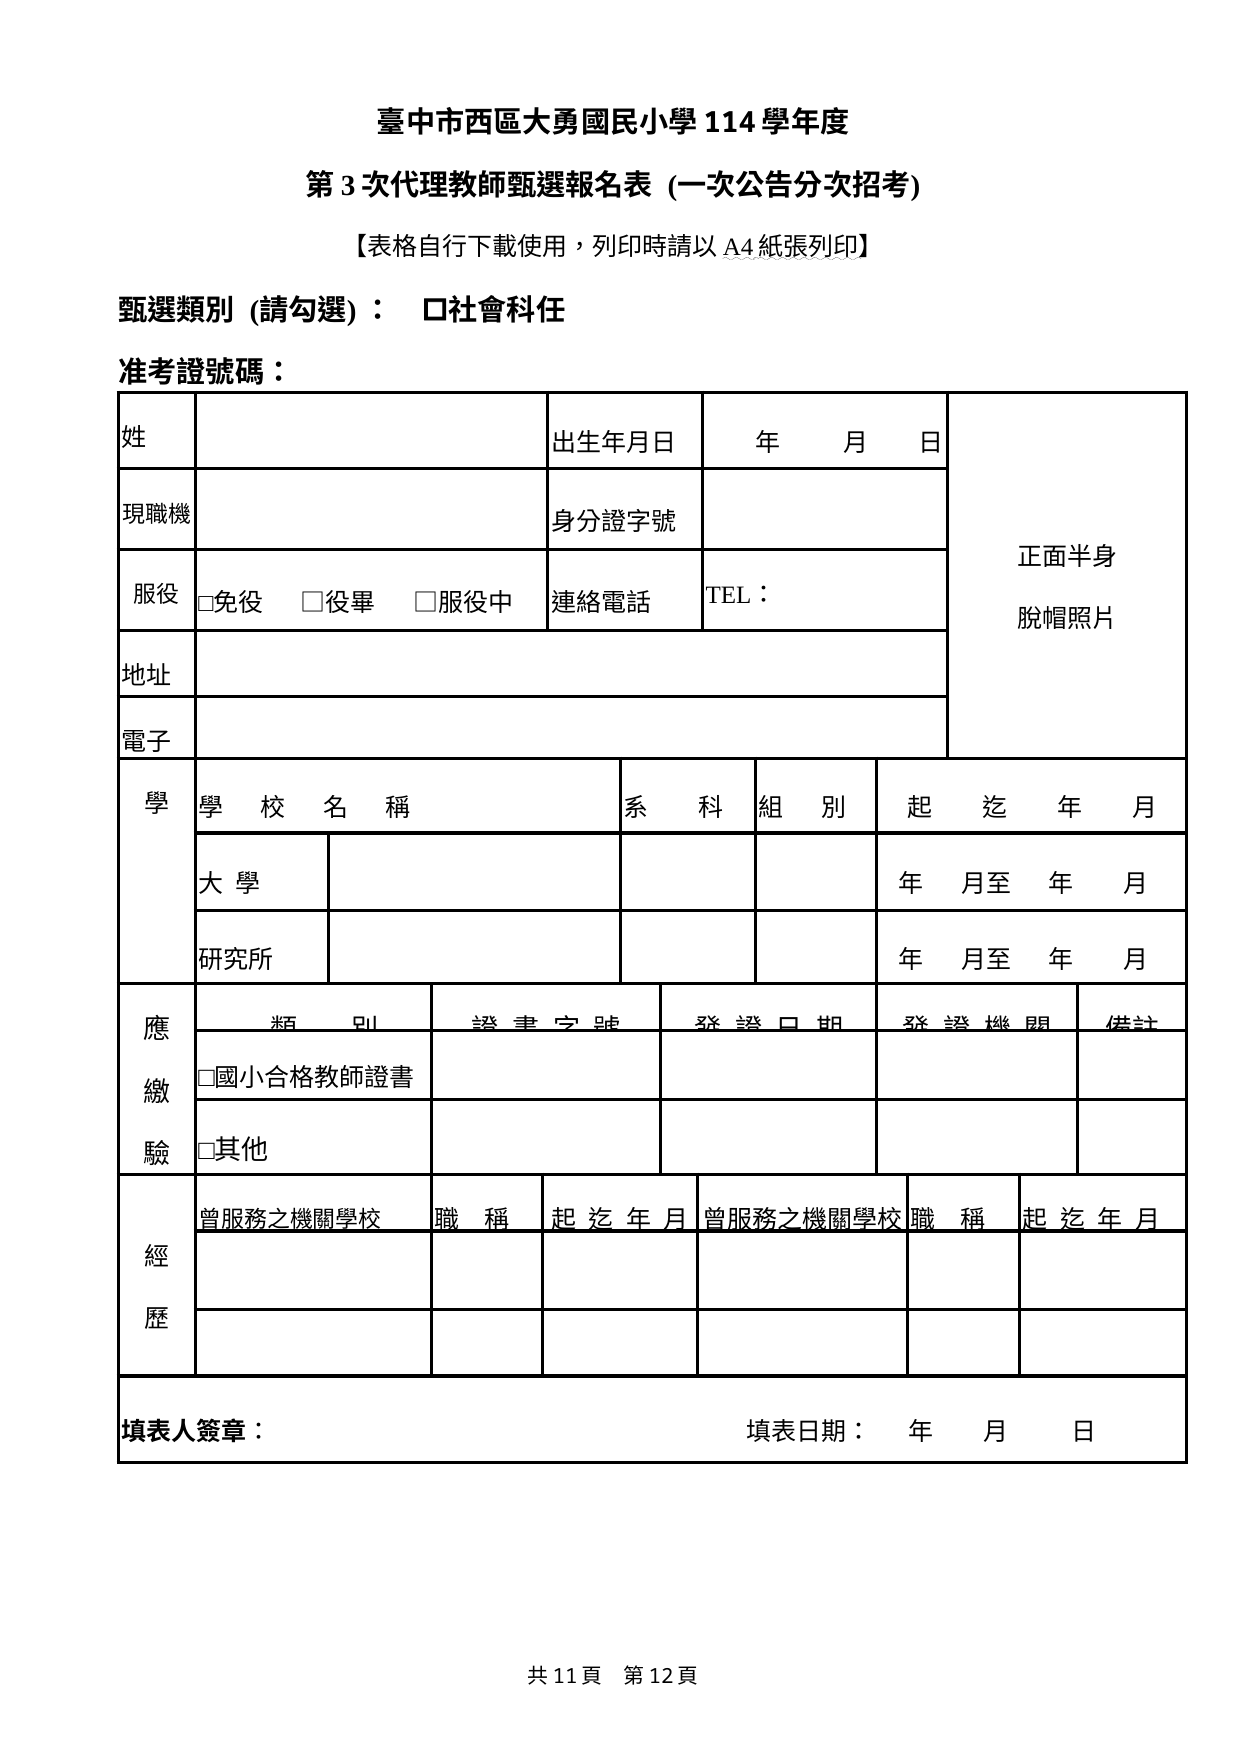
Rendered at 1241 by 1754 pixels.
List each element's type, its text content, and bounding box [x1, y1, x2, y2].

table_cell [662, 1032, 875, 1098]
table_cell [622, 835, 754, 908]
table_cell [433, 1032, 659, 1098]
table_cell □其他 [197, 1101, 430, 1173]
table_cell [699, 1311, 906, 1374]
text 臺中市西區大勇國民小學114學年度 [118, 78, 1107, 141]
table_header 正面半身 脫帽照片 [949, 394, 1185, 757]
table_cell 應 繳 驗 證 件 [120, 985, 194, 1173]
table_cell [544, 1233, 696, 1307]
table_cell [622, 912, 754, 982]
text 第3次代理教師甄選報名表 (一次公告分次招考) [118, 141, 1107, 203]
table_cell [909, 1233, 1018, 1307]
table_cell 現職機關學校 [120, 470, 194, 548]
table_cell 填表人簽章： 填表日期： 年 月 日 [120, 1378, 1185, 1461]
table_cell 職 稱 [909, 1176, 1018, 1229]
table_cell 起 迄 年 月 [544, 1176, 696, 1229]
table_header 姓 名 [120, 394, 194, 467]
table_cell 起 迄 年 月 [878, 760, 1185, 831]
table_header 出生年月日 [549, 394, 701, 467]
table_cell [197, 698, 946, 757]
table_cell [197, 470, 546, 548]
table_cell [433, 1101, 659, 1173]
table_cell [878, 1101, 1076, 1173]
text 【表格自行下載使用，列印時請以A4紙張列印】 [118, 203, 1107, 266]
table_cell [330, 912, 619, 982]
table_cell [757, 912, 875, 982]
table_cell [1079, 1101, 1185, 1173]
text 准考證號碼： [118, 328, 1107, 391]
table_cell □國小合格教師證書 [197, 1032, 430, 1098]
table_cell 曾服務之機關學校 [699, 1176, 906, 1229]
table_cell [699, 1233, 906, 1307]
table_cell [197, 1233, 430, 1307]
table_cell [878, 1032, 1076, 1098]
table_header [197, 394, 546, 467]
table_cell 電子郵件 [120, 698, 194, 757]
table_cell 起 迄 年 月 [1021, 1176, 1185, 1229]
table_cell [1079, 1032, 1185, 1098]
table_cell [544, 1311, 696, 1374]
table_cell [909, 1311, 1018, 1374]
table_cell 學 校 名 稱 [197, 760, 619, 831]
table_cell 發 證 機 關 [878, 985, 1076, 1029]
table_cell 地址 [120, 632, 194, 694]
table_cell 研究所 [197, 912, 327, 982]
table_cell [757, 835, 875, 908]
table_cell 曾服務之機關學校 [197, 1176, 430, 1229]
table_cell 服役 情形 [120, 551, 194, 629]
table_cell [330, 835, 619, 908]
table_cell [433, 1311, 541, 1374]
table_cell 年 月至 年 月 [878, 912, 1185, 982]
table_cell [197, 1311, 430, 1374]
table_cell [197, 632, 946, 694]
table_cell 連絡電話 [549, 551, 701, 629]
table_cell [1021, 1311, 1185, 1374]
table_cell 備註 [1079, 985, 1185, 1029]
table_cell 組 別 [757, 760, 875, 831]
table_cell 系 科 [622, 760, 754, 831]
table_cell 職 稱 [433, 1176, 541, 1229]
table_cell 發 證 日 期 [662, 985, 875, 1029]
table_cell □免役 □役畢 □服役中 [197, 551, 546, 629]
table_cell [1021, 1233, 1185, 1307]
table_cell [662, 1101, 875, 1173]
table_cell TEL： 手機： [704, 551, 946, 629]
table_cell 經 歷 [120, 1176, 194, 1374]
table_cell 年 月至 年 月 [878, 835, 1185, 908]
text 甄選類別 (請勾選) ： 社會科任 [118, 266, 1107, 328]
table_cell 身分證字號 [549, 470, 701, 548]
table_cell 學 歷 [120, 760, 194, 982]
table_cell [433, 1233, 541, 1307]
table_cell 類 別 [197, 985, 430, 1029]
table_header 年 月 日 [704, 394, 946, 467]
table_cell 證 書 字 號 [433, 985, 659, 1029]
table_cell 大 學 [197, 835, 327, 908]
table_cell [704, 470, 946, 548]
